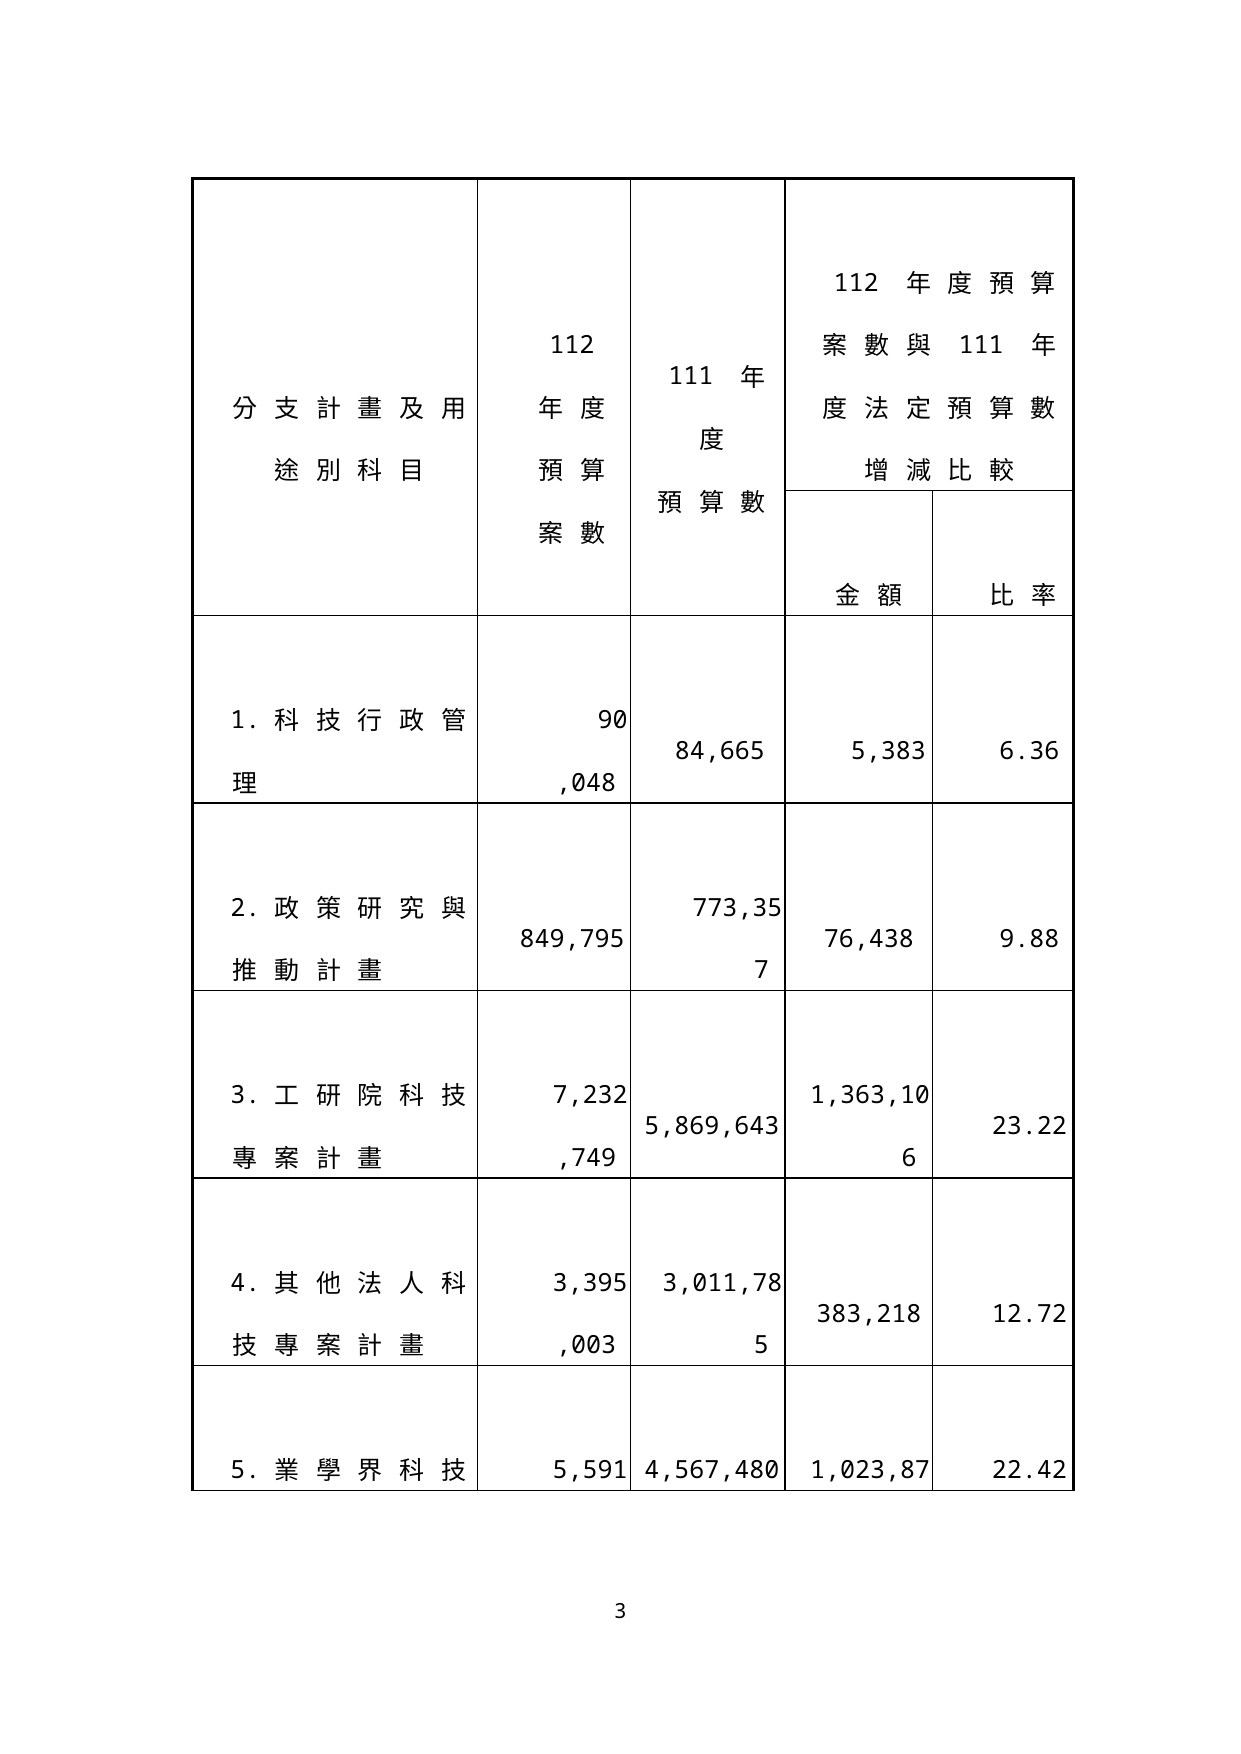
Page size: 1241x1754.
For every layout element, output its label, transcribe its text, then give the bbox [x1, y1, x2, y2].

table_cell 1.科技行政管理 [194, 616, 477, 802]
table_cell 23.22 [933, 991, 1072, 1177]
table_cell 7,232,749 [478, 991, 630, 1177]
table_cell 84,665 [631, 616, 784, 802]
table_cell 4.其他法人科技專案計畫 [194, 1179, 477, 1365]
table_cell 1,023,87 [786, 1366, 932, 1490]
table_cell 9.88 [933, 804, 1072, 990]
table_cell 849,795 [478, 804, 630, 990]
table_cell 5,383 [786, 616, 932, 802]
table_cell 3,395,003 [478, 1179, 630, 1365]
table_cell 90,048 [478, 616, 630, 802]
table_cell 5,869,643 [631, 991, 784, 1177]
table_cell 5.業學界科技 [194, 1366, 477, 1490]
table_header 112年度預算案數與111年度法定預算數增減比較 [786, 180, 1072, 490]
table_cell 773,357 [631, 804, 784, 990]
table_cell 12.72 [933, 1179, 1072, 1365]
table_cell 比率 [933, 491, 1072, 615]
table_cell 3.工研院科技專案計畫 [194, 991, 477, 1177]
table_cell 3,011,785 [631, 1179, 784, 1365]
table_cell 22.42 [933, 1366, 1072, 1490]
table_cell 金額 [786, 491, 932, 615]
table_cell 4,567,480 [631, 1366, 784, 1490]
table_cell 2.政策研究與推動計畫 [194, 804, 477, 990]
table_header 111年度 預算數 [631, 180, 784, 615]
table_cell 1,363,106 [786, 991, 932, 1177]
table_cell 383,218 [786, 1179, 932, 1365]
table_header 112年度 預算案數 [478, 180, 630, 615]
table_cell 6.36 [933, 616, 1072, 802]
table_cell 76,438 [786, 804, 932, 990]
table_cell 5,591 [478, 1366, 630, 1490]
table_header 分支計畫及用途別科目 [194, 180, 477, 615]
